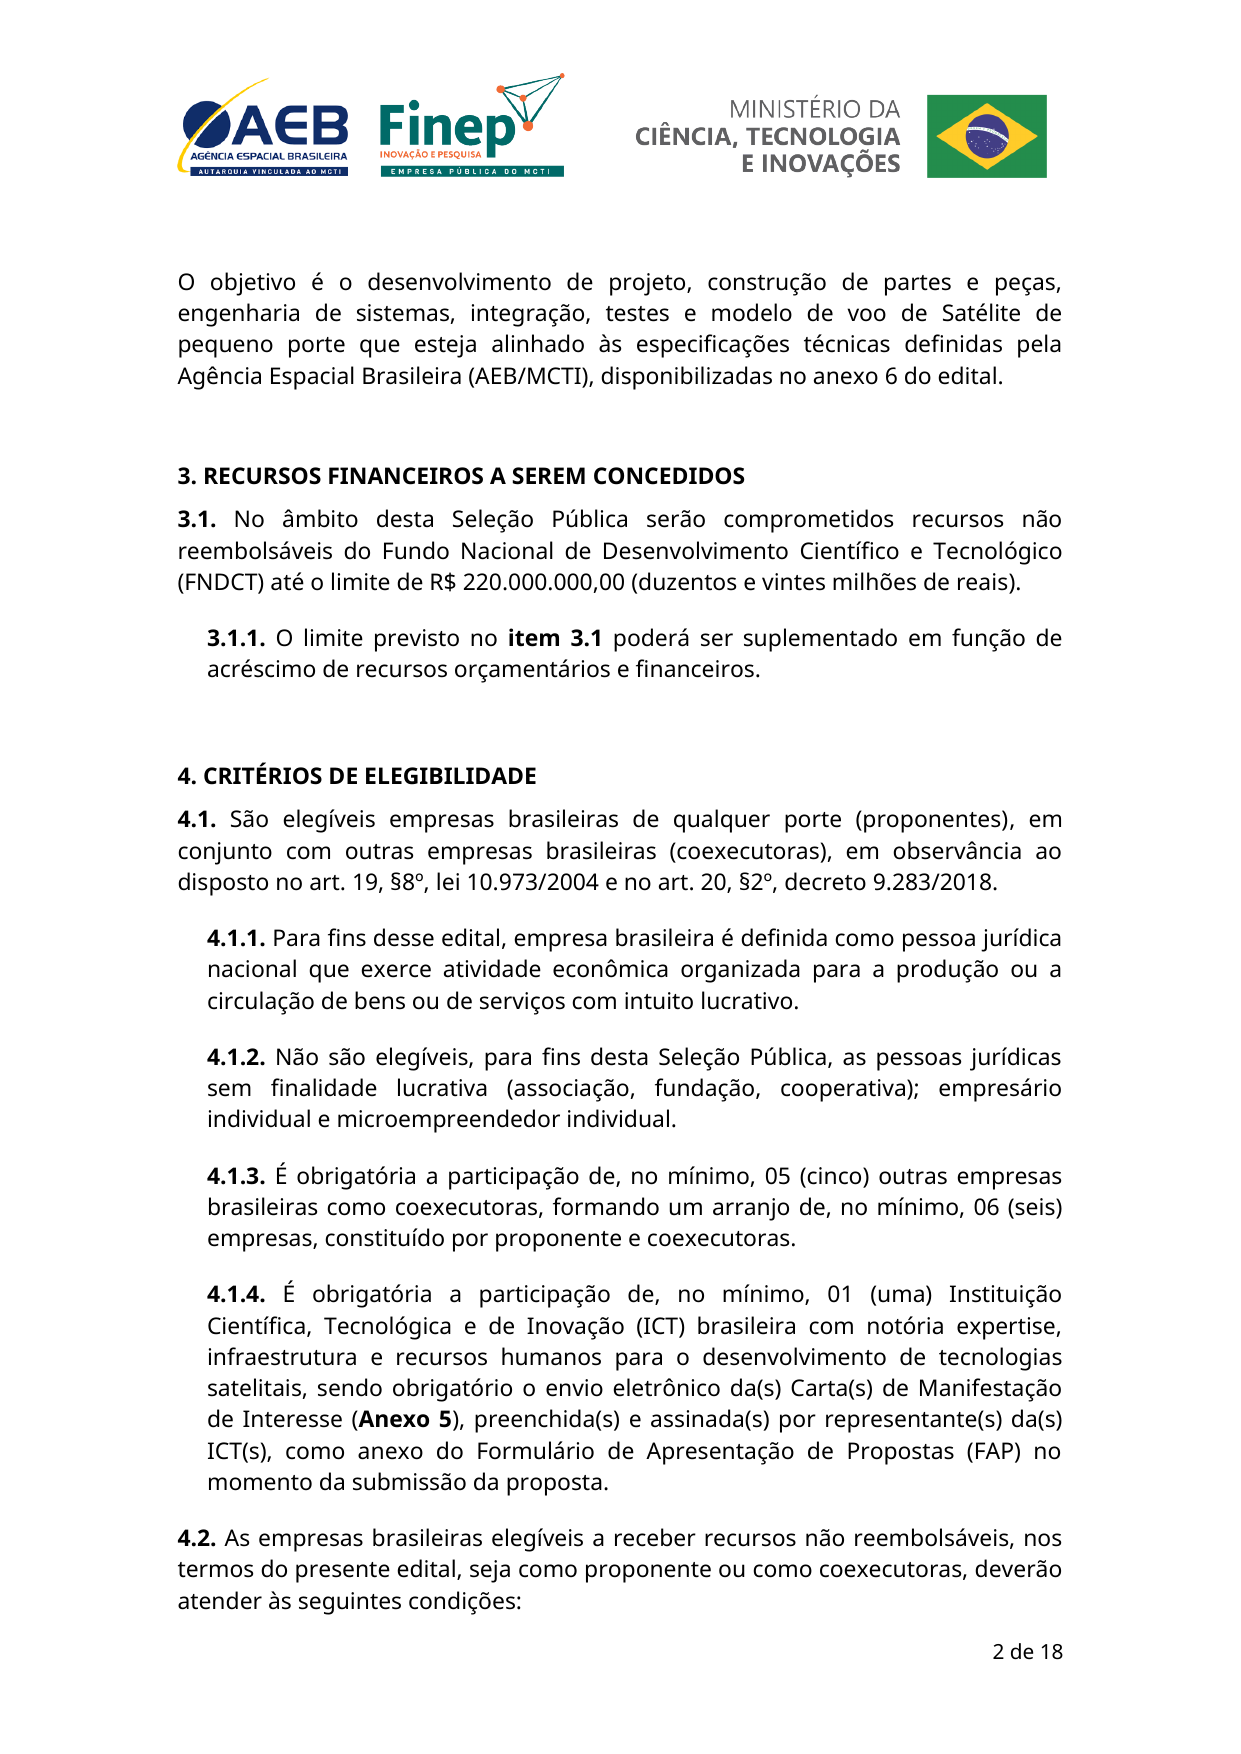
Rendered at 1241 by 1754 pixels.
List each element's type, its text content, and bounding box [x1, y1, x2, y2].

text 4. CRITÉRIOS DE ELEGIBILIDADE [177, 759, 1063, 791]
text O objetivo é o desenvolvimento de projeto, construção de partes e peças, engenharia de sistemas, integração, testes e modelo de voo de Satélite de pequeno porte que esteja alinhado às especificações técnicas definidas pela Agência Espacial Brasileira (AEB/MCTI), disponibilizadas no anexo 6 do edital. [177, 266, 1063, 391]
text 4.1.2. Não são elegíveis, para fins desta Seleção Pública, as pessoas jurídicas sem finalidade lucrativa (associação, fundação, cooperativa); empresário individual e microempreendedor individual. [207, 1041, 1063, 1134]
text 4.1.1. Para fins desse edital, empresa brasileira é definida como pessoa jurídica nacional que exerce atividade econômica organizada para a produção ou a circulação de bens ou de serviços com intuito lucrativo. [207, 922, 1063, 1016]
text 4.2. As empresas brasileiras elegíveis a receber recursos não reembolsáveis, nos termos do presente edital, seja como proponente ou como coexecutoras, deverão atender às seguintes condições: [177, 1522, 1063, 1616]
text 3.1.1. O limite previsto no item 3.1 poderá ser suplementado em função de acréscimo de recursos orçamentários e financeiros. [207, 622, 1063, 684]
text 4.1. São elegíveis empresas brasileiras de qualquer porte (proponentes), em conjunto com outras empresas brasileiras (coexecutoras), em observância ao disposto no art. 19, §8º, lei 10.973/2004 e no art. 20, §2º, decreto 9.283/2018. [177, 803, 1063, 897]
text 3. RECURSOS FINANCEIROS A SEREM CONCEDIDOS [177, 459, 1063, 491]
text 3.1. No âmbito desta Seleção Pública serão comprometidos recursos não reembolsáveis do Fundo Nacional de Desenvolvimento Científico e Tecnológico (FNDCT) até o limite de R$ 220.000.000,00 (duzentos e vintes milhões de reais). [177, 503, 1063, 597]
text 4.1.3. É obrigatória a participação de, no mínimo, 05 (cinco) outras empresas brasileiras como coexecutoras, formando um arranjo de, no mínimo, 06 (seis) empresas, constituído por proponente e coexecutoras. [207, 1159, 1063, 1253]
text 4.1.4. É obrigatória a participação de, no mínimo, 01 (uma) Instituição Científica, Tecnológica e de Inovação (ICT) brasileira com notória expertise, infraestrutura e recursos humanos para o desenvolvimento de tecnologias satelitais, sendo obrigatório o envio eletrônico da(s) Carta(s) de Manifestação de Interesse (Anexo 5), preenchida(s) e assinada(s) por representante(s) da(s) ICT(s), como anexo do Formulário de Apresentação de Propostas (FAP) no momento da submissão da proposta. [207, 1278, 1063, 1497]
